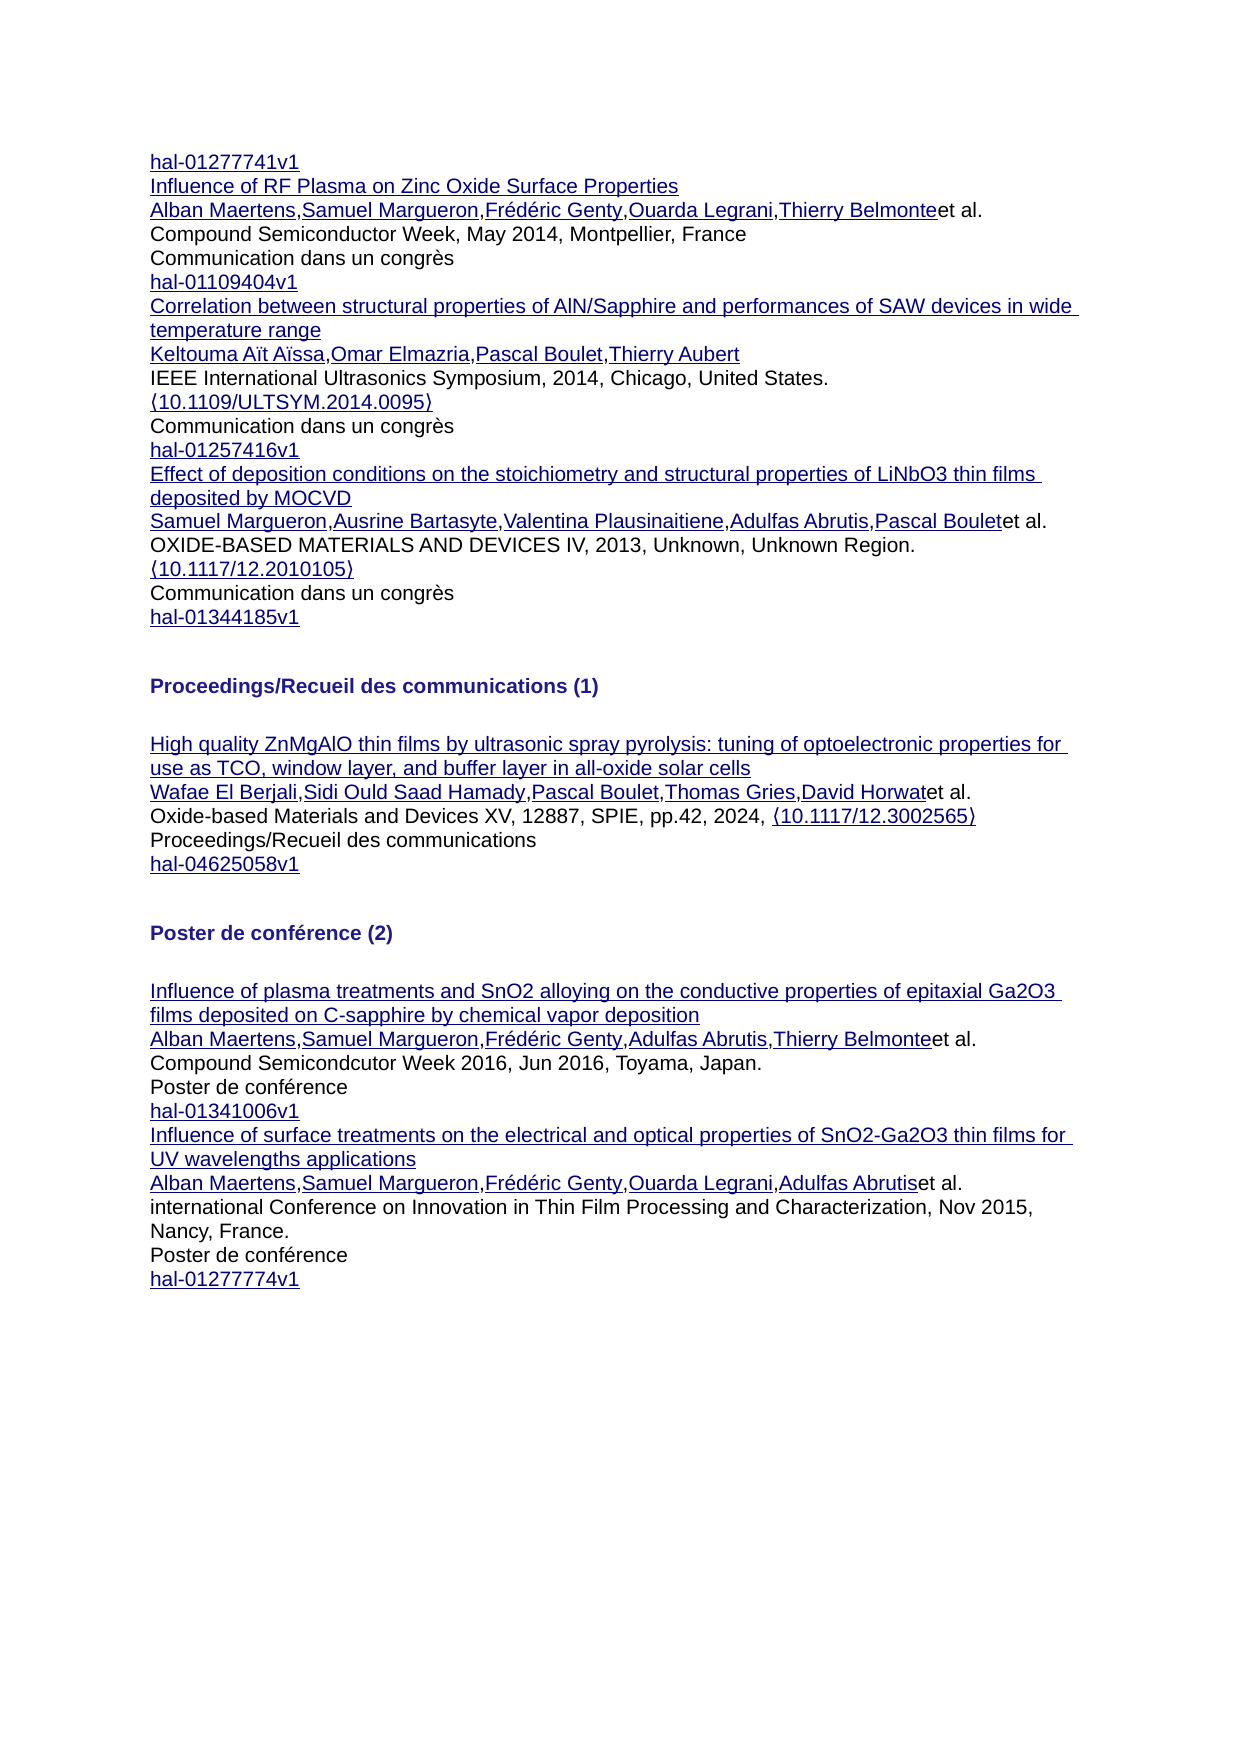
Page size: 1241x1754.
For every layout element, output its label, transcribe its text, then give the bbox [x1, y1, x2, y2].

table_cell Effect of deposition conditions on the stoichiometry and structural properties of LiNbO3 thin films deposited by MOCVD Samuel Margueron,Ausrine Bartasyte,Valentina Plausinaitiene,Adulfas Abrutis,Pascal Bouletet al. OXIDE-BASED MATERIALS AND DEVICES IV, 2013, Unknown, Unknown Region. ⟨10.1117/12.2010105⟩ Communication dans un congrès hal-01344185v1 [150, 461, 1090, 629]
table_header Influence of plasma treatments and SnO2 alloying on the conductive properties of epitaxial Ga2O3 films deposited on C-sapphire by chemical vapor deposition Alban Maertens,Samuel Margueron,Frédéric Genty,Adulfas Abrutis,Thierry Belmonteet al. Compound Semicondcutor Week 2016, Jun 2016, Toyama, Japan. Poster de conférence hal-01341006v1 [150, 979, 1090, 1123]
subtitle Poster de conférence (2) [150, 921, 1090, 945]
table_header High quality ZnMgAlO thin films by ultrasonic spray pyrolysis: tuning of optoelectronic properties for use as TCO, window layer, and buffer layer in all-oxide solar cells Wafae El Berjali,Sidi Ould Saad Hamady,Pascal Boulet,Thomas Gries,David Horwatet al. Oxide-based Materials and Devices XV, 12887, SPIE, pp.42, 2024, ⟨10.1117/12.3002565⟩ Proceedings/Recueil des communications hal-04625058v1 [150, 732, 1090, 876]
subtitle Proceedings/Recueil des communications (1) [150, 674, 1090, 698]
table_cell Influence of surface treatments on the electrical and optical properties of SnO2-Ga2O3 thin films for UV wavelengths applications Alban Maertens,Samuel Margueron,Frédéric Genty,Ouarda Legrani,Adulfas Abrutiset al. international Conference on Innovation in Thin Film Processing and Characterization, Nov 2015, Nancy, France. Poster de conférence hal-01277774v1 [150, 1123, 1090, 1291]
table_cell hal-01277741v1 [150, 150, 1090, 174]
table_cell Correlation between structural properties of AlN/Sapphire and performances of SAW devices in wide temperature range Keltouma Aït Aïssa,Omar Elmazria,Pascal Boulet,Thierry Aubert IEEE International Ultrasonics Symposium, 2014, Chicago, United States. ⟨10.1109/ULTSYM.2014.0095⟩ Communication dans un congrès hal-01257416v1 [150, 294, 1090, 461]
table_cell Influence of RF Plasma on Zinc Oxide Surface Properties Alban Maertens,Samuel Margueron,Frédéric Genty,Ouarda Legrani,Thierry Belmonteet al. Compound Semiconductor Week, May 2014, Montpellier, France Communication dans un congrès hal-01109404v1 [150, 174, 1090, 294]
